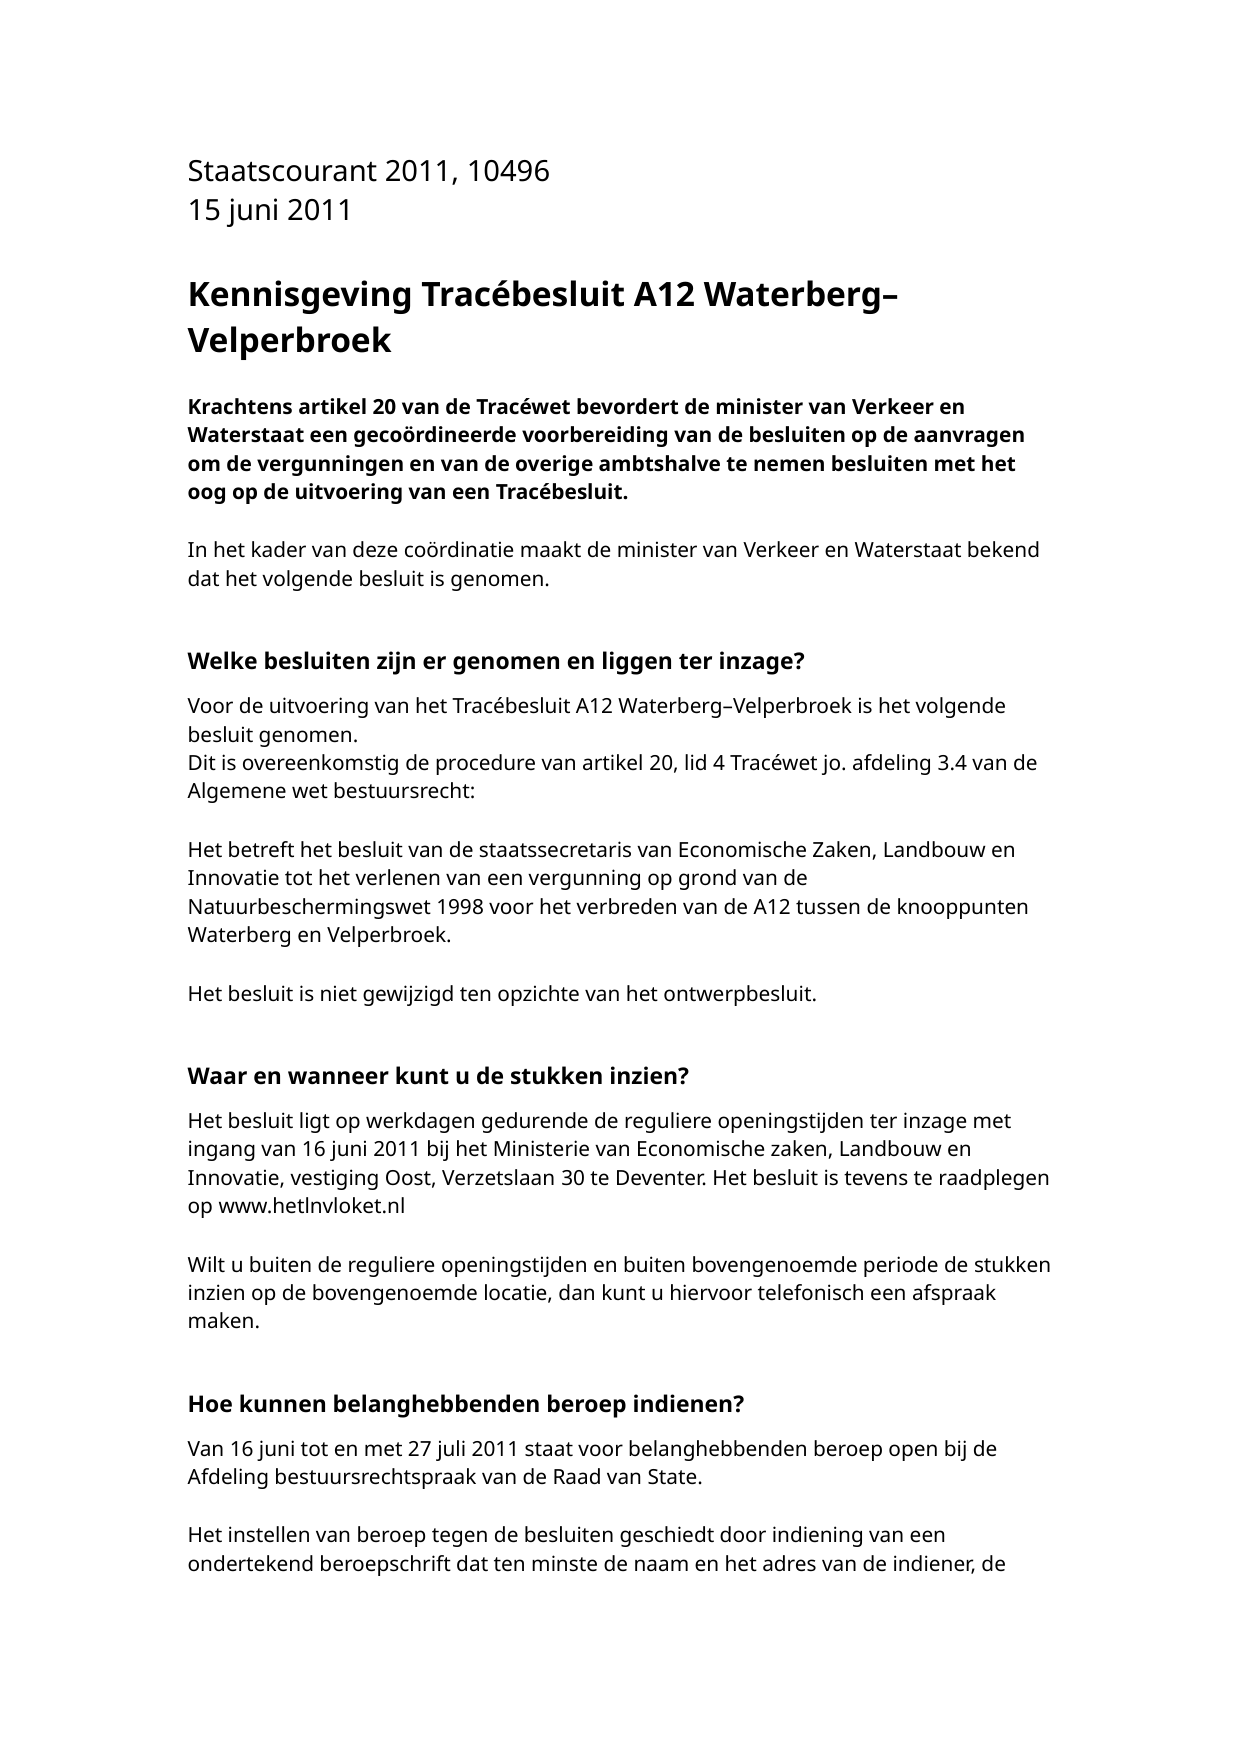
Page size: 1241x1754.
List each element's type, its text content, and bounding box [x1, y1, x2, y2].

text Dit is overeenkomstig de procedure van artikel 20, lid 4 Tracéwet jo. afdeling 3.4 van de Algemene wet bestuursrecht: [187, 748, 1053, 805]
subtitle Hoe kunnen belanghebbenden beroep indienen? [187, 1387, 1053, 1419]
subtitle Waar en wanneer kunt u de stukken inzien? [187, 1060, 1053, 1091]
text 15 juni 2011 [187, 190, 1053, 229]
text Het betreft het besluit van de staatssecretaris van Economische Zaken, Landbouw en Innovatie tot het verlenen van een vergunning op grond van de Natuurbeschermingswet 1998 voor het verbreden van de A12 tussen de knooppunten Waterberg en Velperbroek. [187, 835, 1053, 949]
text Het instellen van beroep tegen de besluiten geschiedt door indiening van een ondertekend beroepschrift dat ten minste de naam en het adres van de indiener, de [187, 1521, 1053, 1577]
text In het kader van deze coördinatie maakt de minister van Verkeer en Waterstaat bekend dat het volgende besluit is genomen. [187, 536, 1053, 592]
text Krachtens artikel 20 van de Tracéwet bevordert de minister van Verkeer en Waterstaat een gecoördineerde voorbereiding van de besluiten op de aanvragen om de vergunningen en van de overige ambtshalve te nemen besluiten met het oog op de uitvoering van een Tracébesluit. [187, 392, 1053, 506]
subtitle Kennisgeving Tracébesluit A12 Waterberg–Velperbroek [187, 271, 1053, 362]
text Het besluit ligt op werkdagen gedurende de reguliere openingstijden ter inzage met ingang van 16 juni 2011 bij het Ministerie van Economische zaken, Landbouw en Innovatie, vestiging Oost, Verzetslaan 30 te Deventer. Het besluit is tevens te raadplegen op www.hetlnvloket.nl [187, 1106, 1053, 1220]
subtitle Welke besluiten zijn er genomen en liggen ter inzage? [187, 645, 1053, 676]
text Staatscourant 2011, 10496 [187, 150, 1053, 190]
text Het besluit is niet gewijzigd ten opzichte van het ontwerpbesluit. [187, 979, 1053, 1007]
text Van 16 juni tot en met 27 juli 2011 staat voor belanghebbenden beroep open bij de Afdeling bestuursrechtspraak van de Raad van State. [187, 1434, 1053, 1491]
text Wilt u buiten de reguliere openingstijden en buiten bovengenoemde periode de stukken inzien op de bovengenoemde locatie, dan kunt u hiervoor telefonisch een afspraak maken. [187, 1250, 1053, 1335]
text Voor de uitvoering van het Tracébesluit A12 Waterberg–Velperbroek is het volgende besluit genomen. [187, 691, 1053, 748]
